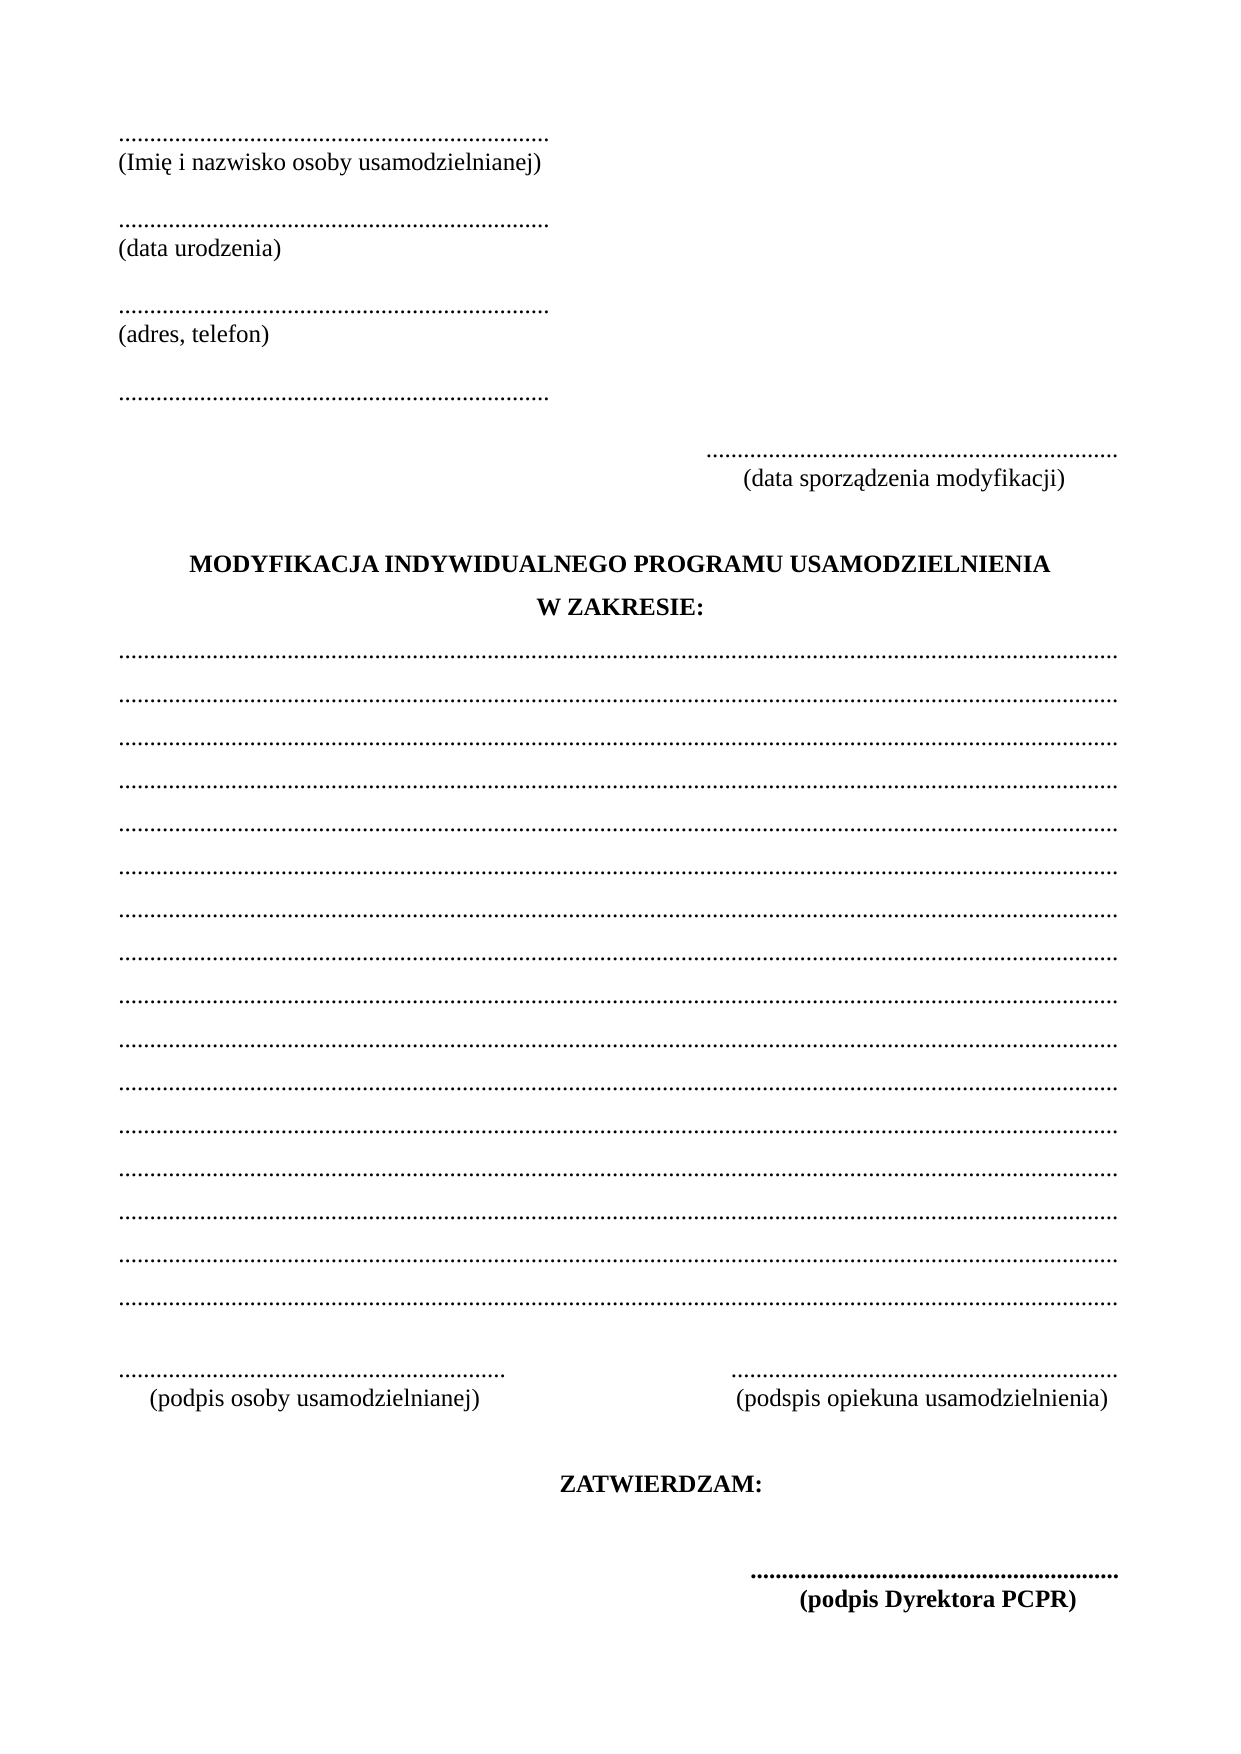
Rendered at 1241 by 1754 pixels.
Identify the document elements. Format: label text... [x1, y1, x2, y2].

text (podpis Dyrektora PCPR) [118, 1584, 1122, 1613]
text ..................................................................... [118, 291, 1122, 319]
text ..................................................................... [118, 377, 1122, 406]
text ................................................................................................................................................................................................................................................................................................................................................................................................................................................................................................................................................................................................................................................................................................................................................................................................................................................................................................................................................................................................................................................................................................................................................................................................................................................................................................................................................................................................................................................................................................................................................................................................................................................................ [118, 636, 1122, 1052]
text (adres, telefon) [118, 319, 1122, 348]
text (Imię i nazwisko osoby usamodzielnianej) [118, 147, 1122, 176]
text ........................................................... [118, 1556, 1122, 1584]
text ..................................................................... [118, 118, 1122, 147]
text W ZAKRESIE: [118, 592, 1122, 621]
text ZATWIERDZAM: [118, 1469, 1122, 1498]
text ..................................................................... [118, 204, 1122, 233]
text ................................................................................................................................................................................................................................................................................................................................................................................................................................................................................................................................................................................................................................................................................................................................................................................................................................................................................................................................................................................................ [118, 1067, 1122, 1311]
text (podpis osoby usamodzielnianej) (podspis opiekuna usamodzielnienia) [118, 1383, 1122, 1412]
text .............................................................. .............................................................. [118, 1354, 1122, 1383]
text (data urodzenia) [118, 233, 1122, 262]
text MODYFIKACJA INDYWIDUALNEGO PROGRAMU USAMODZIELNIENIA [118, 549, 1122, 578]
text .................................................................. [118, 434, 1122, 463]
text (data sporządzenia modyfikacji) [118, 463, 1122, 492]
